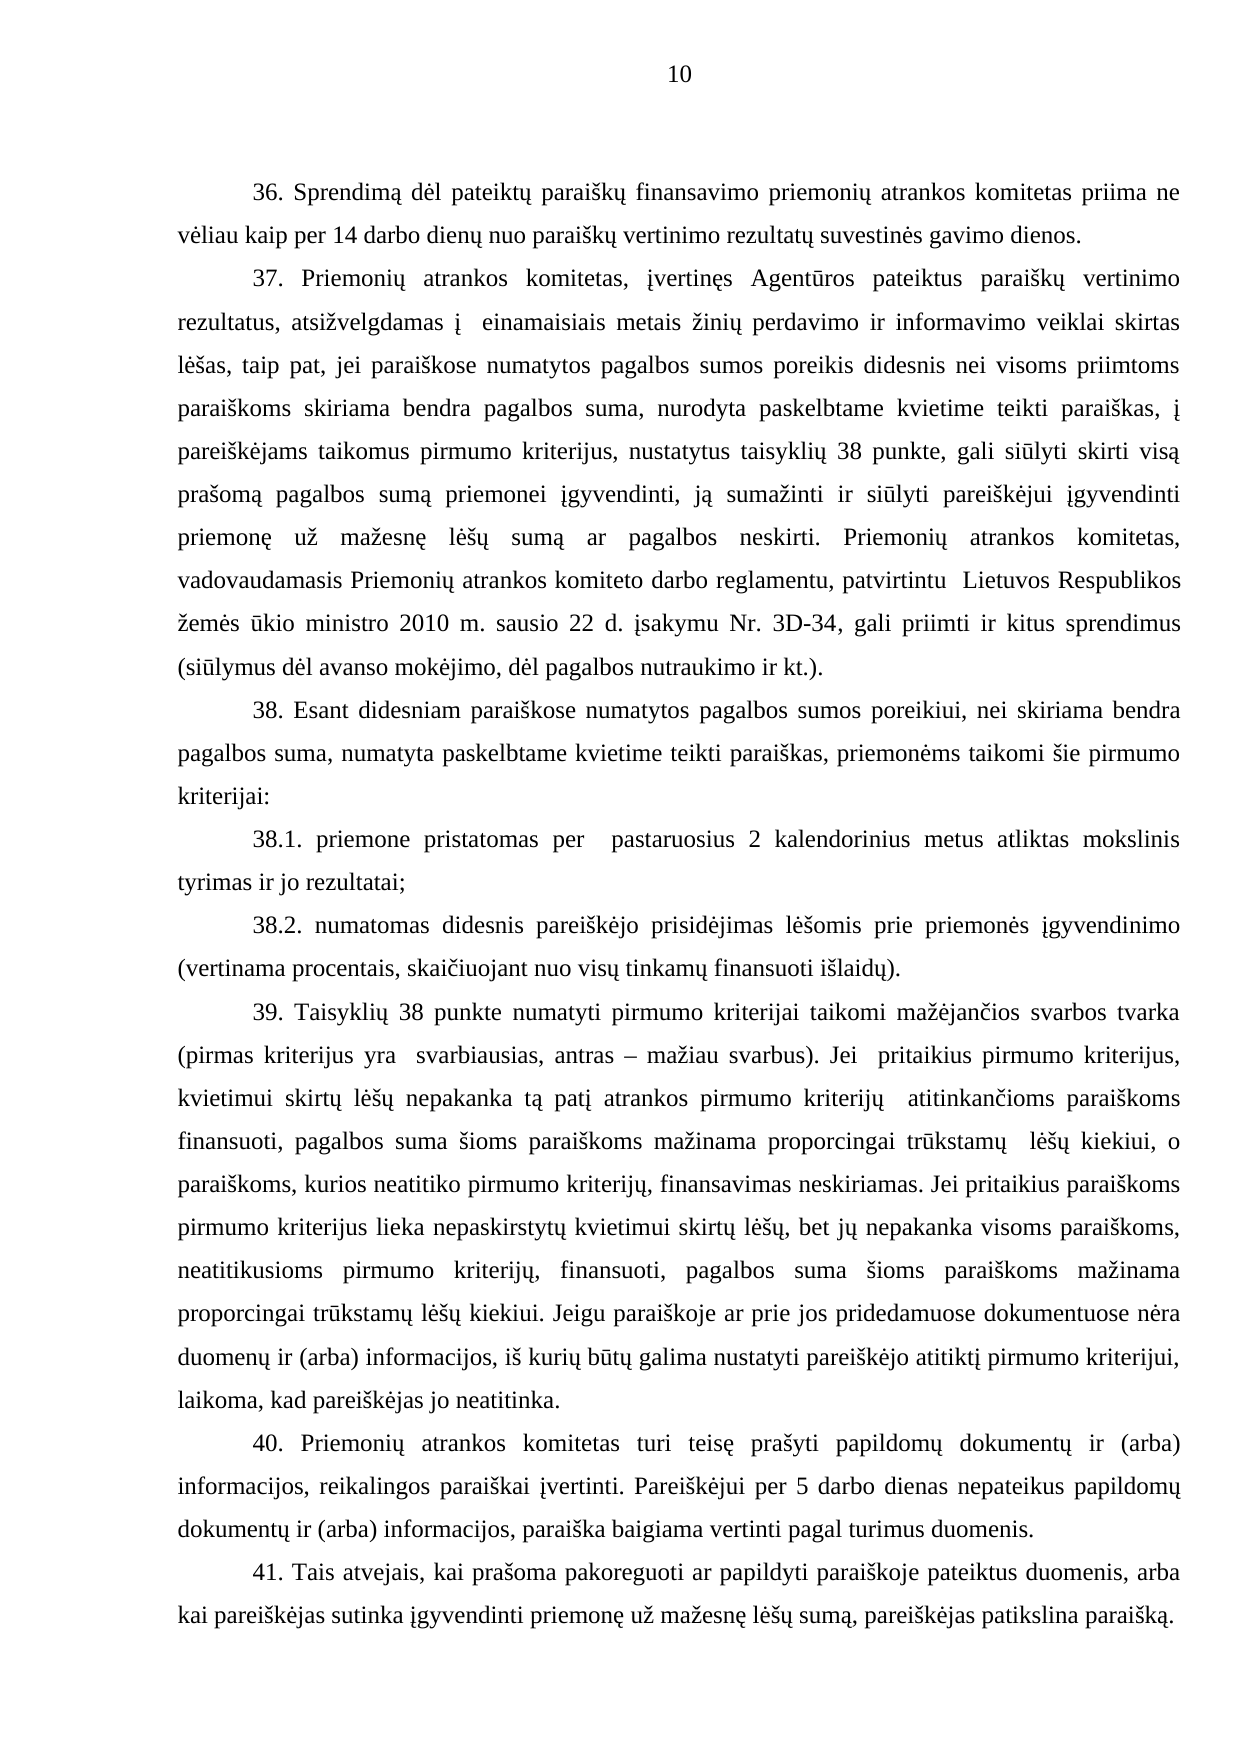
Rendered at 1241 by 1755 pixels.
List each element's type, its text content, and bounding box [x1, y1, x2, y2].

text 38.2. numatomas didesnis pareiškėjo prisidėjimas lėšomis prie priemonės įgyvendinimo (vertinama procentais, skaičiuojant nuo visų tinkamų finansuoti išlaidų). [177, 910, 1181, 982]
text 38. Esant didesniam paraiškose numatytos pagalbos sumos poreikiui, nei skiriama bendra pagalbos suma, numatyta paskelbtame kvietime teikti paraiškas, priemonėms taikomi šie pirmumo kriterijai: [177, 695, 1181, 810]
text 36. Sprendimą dėl pateiktų paraiškų finansavimo priemonių atrankos komitetas priima ne vėliau kaip per 14 darbo dienų nuo paraiškų vertinimo rezultatų suvestinės gavimo dienos. [177, 177, 1181, 249]
text 38.1. priemone pristatomas per pastaruosius 2 kalendorinius metus atliktas mokslinis tyrimas ir jo rezultatai; [177, 824, 1181, 896]
text 37. Priemonių atrankos komitetas, įvertinęs Agentūros pateiktus paraiškų vertinimo rezultatus, atsižvelgdamas į einamaisiais metais žinių perdavimo ir informavimo veiklai skirtas lėšas, taip pat, jei paraiškose numatytos pagalbos sumos poreikis didesnis nei visoms priimtoms paraiškoms skiriama bendra pagalbos suma, nurodyta paskelbtame kvietime teikti paraiškas, į pareiškėjams taikomus pirmumo kriterijus, nustatytus taisyklių 38 punkte, gali siūlyti skirti visą prašomą pagalbos sumą priemonei įgyvendinti, ją sumažinti ir siūlyti pareiškėjui įgyvendinti priemonę už mažesnę lėšų sumą ar pagalbos neskirti. Priemonių atrankos komitetas, vadovaudamasis Priemonių atrankos komiteto darbo reglamentu, patvirtintu Lietuvos Respublikos žemės ūkio ministro 2010 m. sausio 22 d. įsakymu Nr. 3D-34, gali priimti ir kitus sprendimus (siūlymus dėl avanso mokėjimo, dėl pagalbos nutraukimo ir kt.). [177, 263, 1181, 680]
text 41. Tais atvejais, kai prašoma pakoreguoti ar papildyti paraiškoje pateiktus duomenis, arba kai pareiškėjas sutinka įgyvendinti priemonę už mažesnę lėšų sumą, pareiškėjas patikslina paraišką. [177, 1557, 1181, 1629]
text 39. Taisyklių 38 punkte numatyti pirmumo kriterijai taikomi mažėjančios svarbos tvarka (pirmas kriterijus yra svarbiausias, antras – mažiau svarbus). Jei pritaikius pirmumo kriterijus, kvietimui skirtų lėšų nepakanka tą patį atrankos pirmumo kriterijų atitinkančioms paraiškoms finansuoti, pagalbos suma šioms paraiškoms mažinama proporcingai trūkstamų lėšų kiekiui, o paraiškoms, kurios neatitiko pirmumo kriterijų, finansavimas neskiriamas. Jei pritaikius paraiškoms pirmumo kriterijus lieka nepaskirstytų kvietimui skirtų lėšų, bet jų nepakanka visoms paraiškoms, neatitikusioms pirmumo kriterijų, finansuoti, pagalbos suma šioms paraiškoms mažinama proporcingai trūkstamų lėšų kiekiui. Jeigu paraiškoje ar prie jos pridedamuose dokumentuose nėra duomenų ir (arba) informacijos, iš kurių būtų galima nustatyti pareiškėjo atitiktį pirmumo kriterijui, laikoma, kad pareiškėjas jo neatitinka. [177, 997, 1181, 1413]
text 40. Priemonių atrankos komitetas turi teisę prašyti papildomų dokumentų ir (arba) informacijos, reikalingos paraiškai įvertinti. Pareiškėjui per 5 darbo dienas nepateikus papildomų dokumentų ir (arba) informacijos, paraiška baigiama vertinti pagal turimus duomenis. [177, 1428, 1181, 1543]
